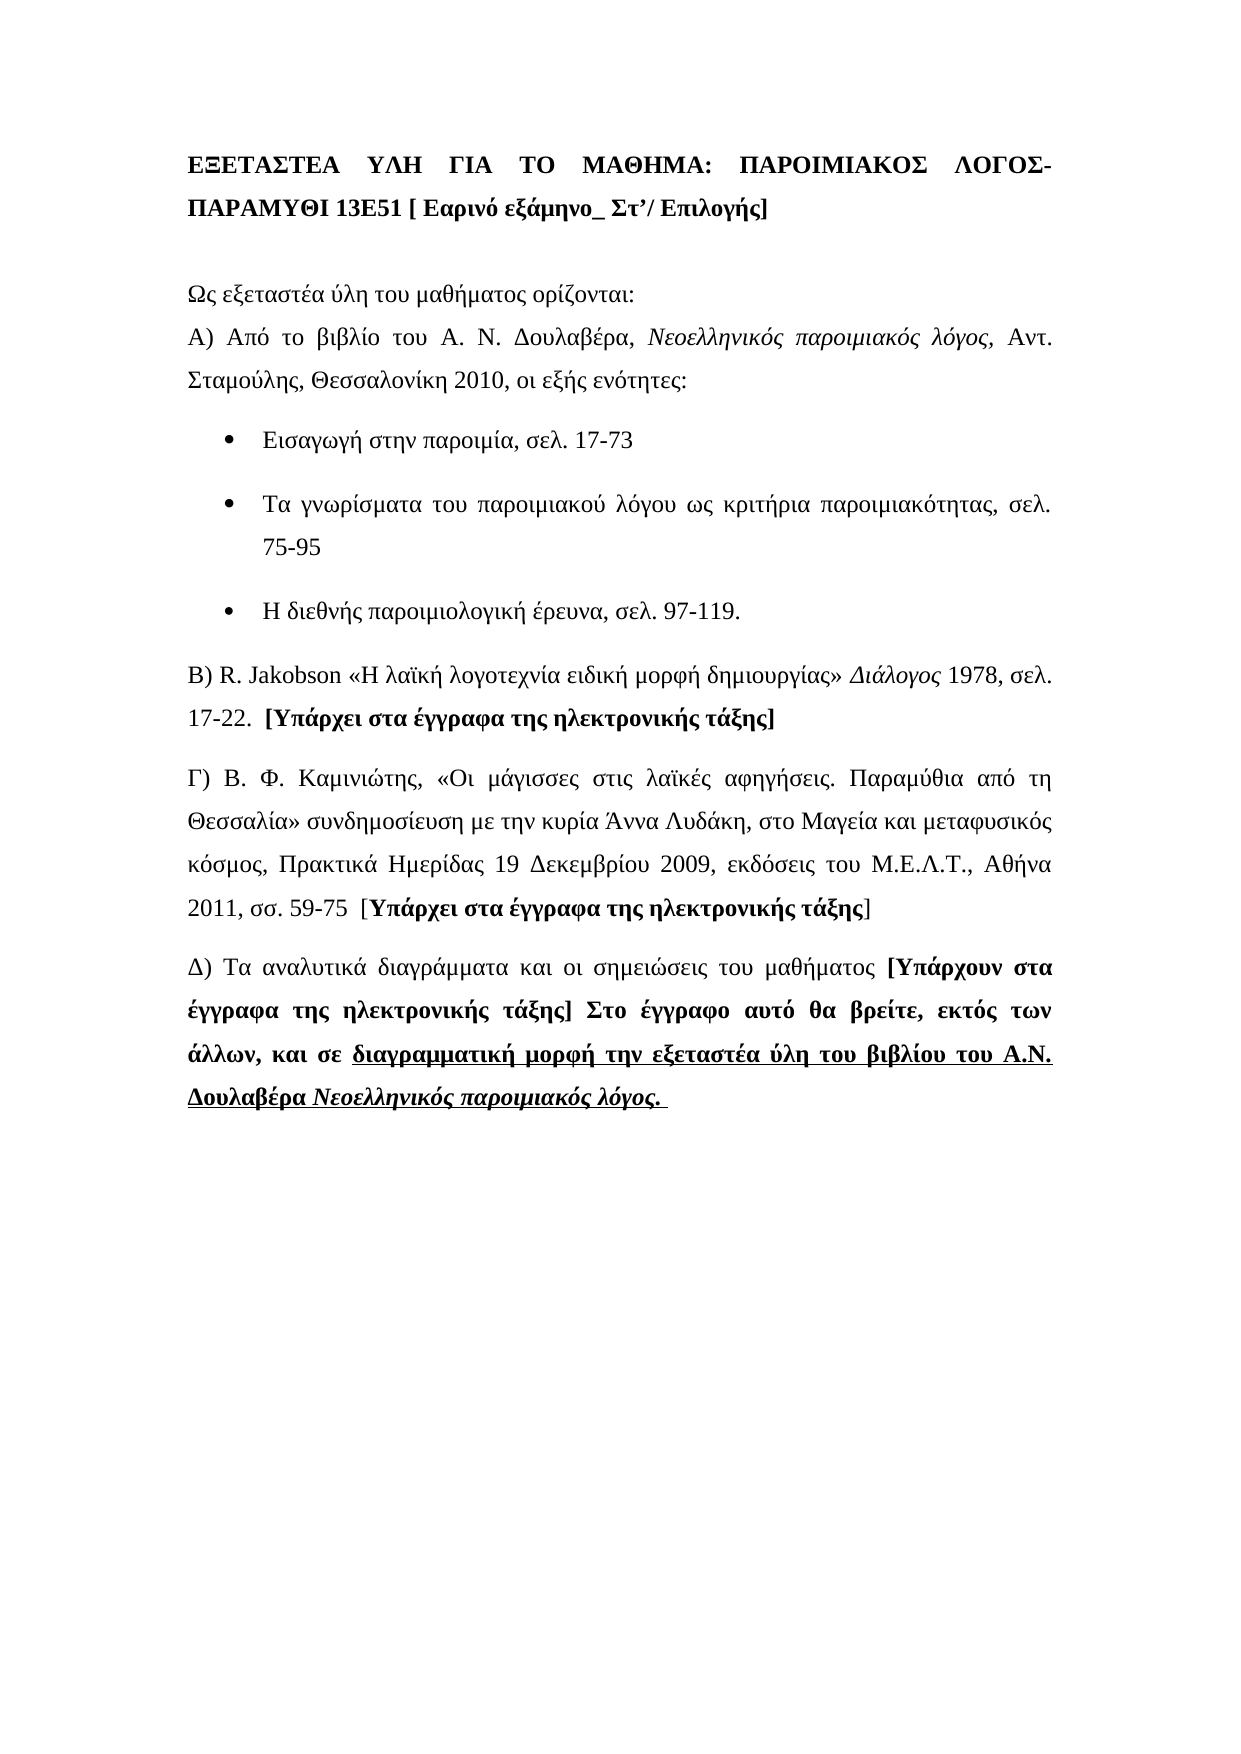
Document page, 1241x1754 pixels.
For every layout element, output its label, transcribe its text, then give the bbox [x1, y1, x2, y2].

list Τα γνωρίσματα του παροιμιακού λόγου ως κριτήρια παροιμιακότητας, σελ. 75-95 [225, 489, 1053, 561]
text Β) R. Jakobson «Η λαϊκή λογοτεχνία ειδική μορφή δημιουργίας» Διάλογος 1978, σελ. 17-22. [Υπάρχει στα έγγραφα της ηλεκτρονικής τάξης] [187, 660, 1053, 732]
text Γ) Β. Φ. Καμινιώτης, «Οι μάγισσες στις λαϊκές αφηγήσεις. Παραμύθια από τη Θεσσαλία» συνδημοσίευση με την κυρία Άννα Λυδάκη, στο Μαγεία και μεταφυσικός κόσμος, Πρακτικά Ημερίδας 19 Δεκεμβρίου 2009, εκδόσεις του Μ.Ε.Λ.Τ., Αθήνα 2011, σσ. 59-75 [Υπάρχει στα έγγραφα της ηλεκτρονικής τάξης] [187, 763, 1053, 921]
list Εισαγωγή στην παροιμία, σελ. 17-73 [225, 425, 1053, 454]
text Α) Από το βιβλίο του Α. Ν. Δουλαβέρα, Νεοελληνικός παροιμιακός λόγος, Αντ. Σταμούλης, Θεσσαλονίκη 2010, οι εξής ενότητες: [187, 322, 1053, 394]
text ΕΞΕΤΑΣΤΕΑ ΥΛΗ ΓΙΑ ΤΟ ΜΑΘΗΜΑ: ΠΑΡΟΙΜΙΑΚΟΣ ΛΟΓΟΣ- ΠΑΡΑΜΥΘΙ 13Ε51 [ Εαρινό εξάμηνο_ Στ’/ Επιλογής] [187, 150, 1053, 222]
text Ως εξεταστέα ύλη του μαθήματος ορίζονται: [187, 279, 1053, 308]
list H διεθνής παροιμιολογική έρευνα, σελ. 97-119. [225, 596, 1053, 625]
text Δ) Τα αναλυτικά διαγράμματα και οι σημειώσεις του μαθήματος [Υπάρχουν στα έγγραφα της ηλεκτρονικής τάξης] Στο έγγραφο αυτό θα βρείτε, εκτός των άλλων, και σε διαγραμματική μορφή την εξεταστέα ύλη του βιβλίου του Α.Ν. Δουλαβέρα Νεοελληνικός παροιμιακός λόγος. [187, 952, 1053, 1111]
